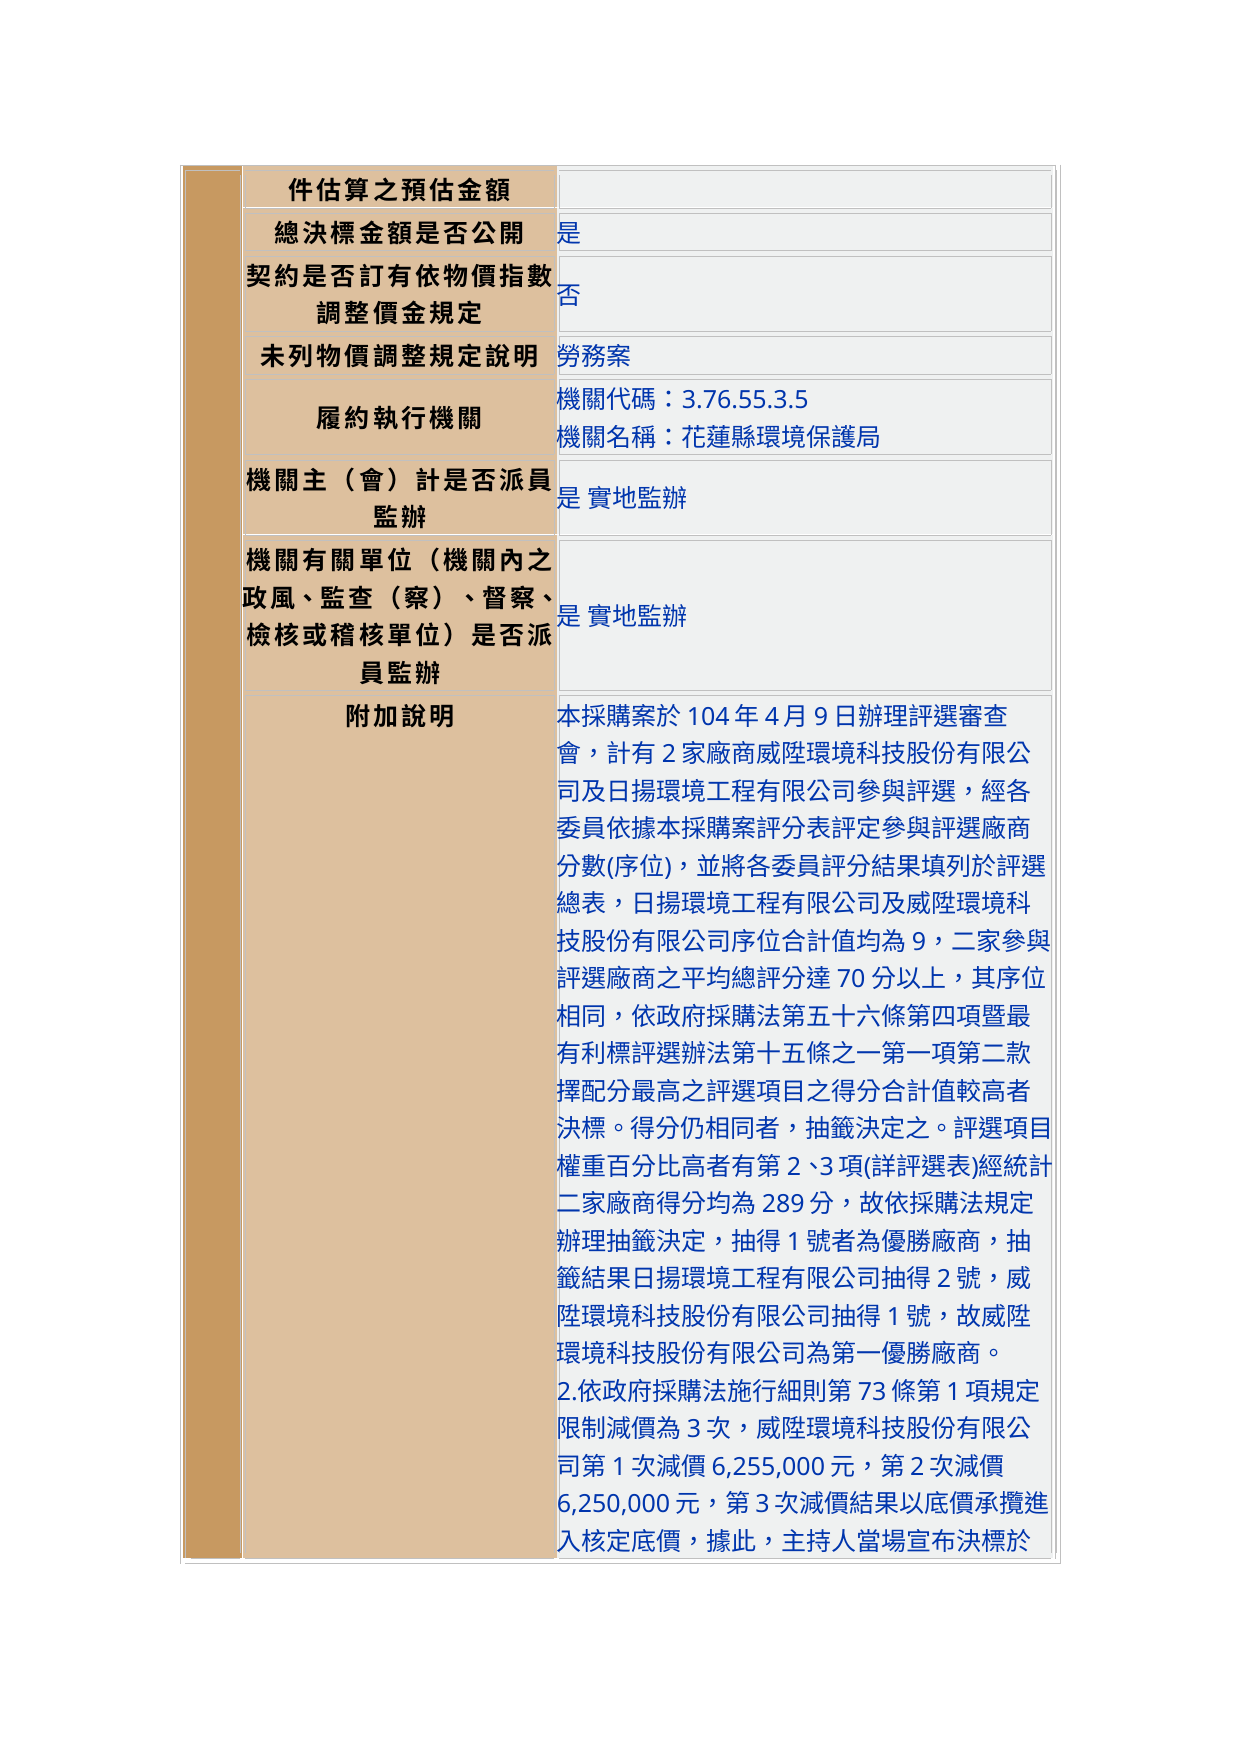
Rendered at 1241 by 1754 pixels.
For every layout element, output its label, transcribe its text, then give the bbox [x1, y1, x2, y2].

table_cell 機關主（會）計是否派員監辦 [243, 454, 557, 534]
table_cell 附加說明 [243, 690, 557, 1558]
table_cell 否 [557, 250, 1053, 331]
table_cell 本採購案於104年4月9日辦理評選審查會，計有2家廠商威陞環境科技股份有限公司及日揚環境工程有限公司參與評選，經各委員依據本採購案評分表評定參與評選廠商分數(序位)，並將各委員評分結果填列於評選總表，日揚環境工程有限公司及威陞環境科技股份有限公司序位合計值均為9，二家參與評選廠商之平均總評分達70 分以上，其序位相同，依政府採購法第五十六條第四項暨最有利標評選辦法第十五條之一第一項第二款擇配分最高之評選項目之得分合計值較高者決標。得分仍相同者，抽籤決定之。評選項目權重百分比高者有第2、3項(詳評選表)經統計二家廠商得分均為289分，故依採購法規定辦理抽籤決定，抽得1號者為優勝廠商，抽籤結果日揚環境工程有限公司抽得2號，威陞環境科技股份有限公司抽得1號，故威陞環境科技股份有限公司為第一優勝廠商。 2.依政府採購法施行細則第73條第1項規定限制減價為3次，威陞環境科技股份有限公司第1次減價 6,255,000元，第2次減價6,250,000元，第3次減價結果以底價承攬進入核定底價，據此，主持人當場宣布決標於 [557, 690, 1053, 1558]
table_cell 是 實地監辦 [557, 535, 1053, 690]
table_cell 是 實地監辦 [557, 454, 1053, 534]
table_cell 勞務案 [557, 331, 1053, 374]
table_cell [183, 166, 242, 1558]
table_cell 未列物價調整規定說明 [243, 331, 557, 374]
table_cell 機關代碼：3.76.55.3.5 機關名稱：花蓮縣環境保護局 [557, 374, 1053, 454]
table_cell 履約執行機關 [243, 374, 557, 454]
table_cell 是 [557, 208, 1053, 250]
table_cell 總決標金額是否公開 [243, 208, 557, 250]
table_cell 契約是否訂有依物價指數調整價金規定 [243, 250, 557, 331]
table_cell 件估算之預估金額 [243, 166, 557, 207]
table_cell [557, 166, 1053, 207]
table_cell 機關有關單位（機關內之政風、監查（察）、督察、檢核或稽核單位）是否派員監辦 [243, 535, 557, 690]
